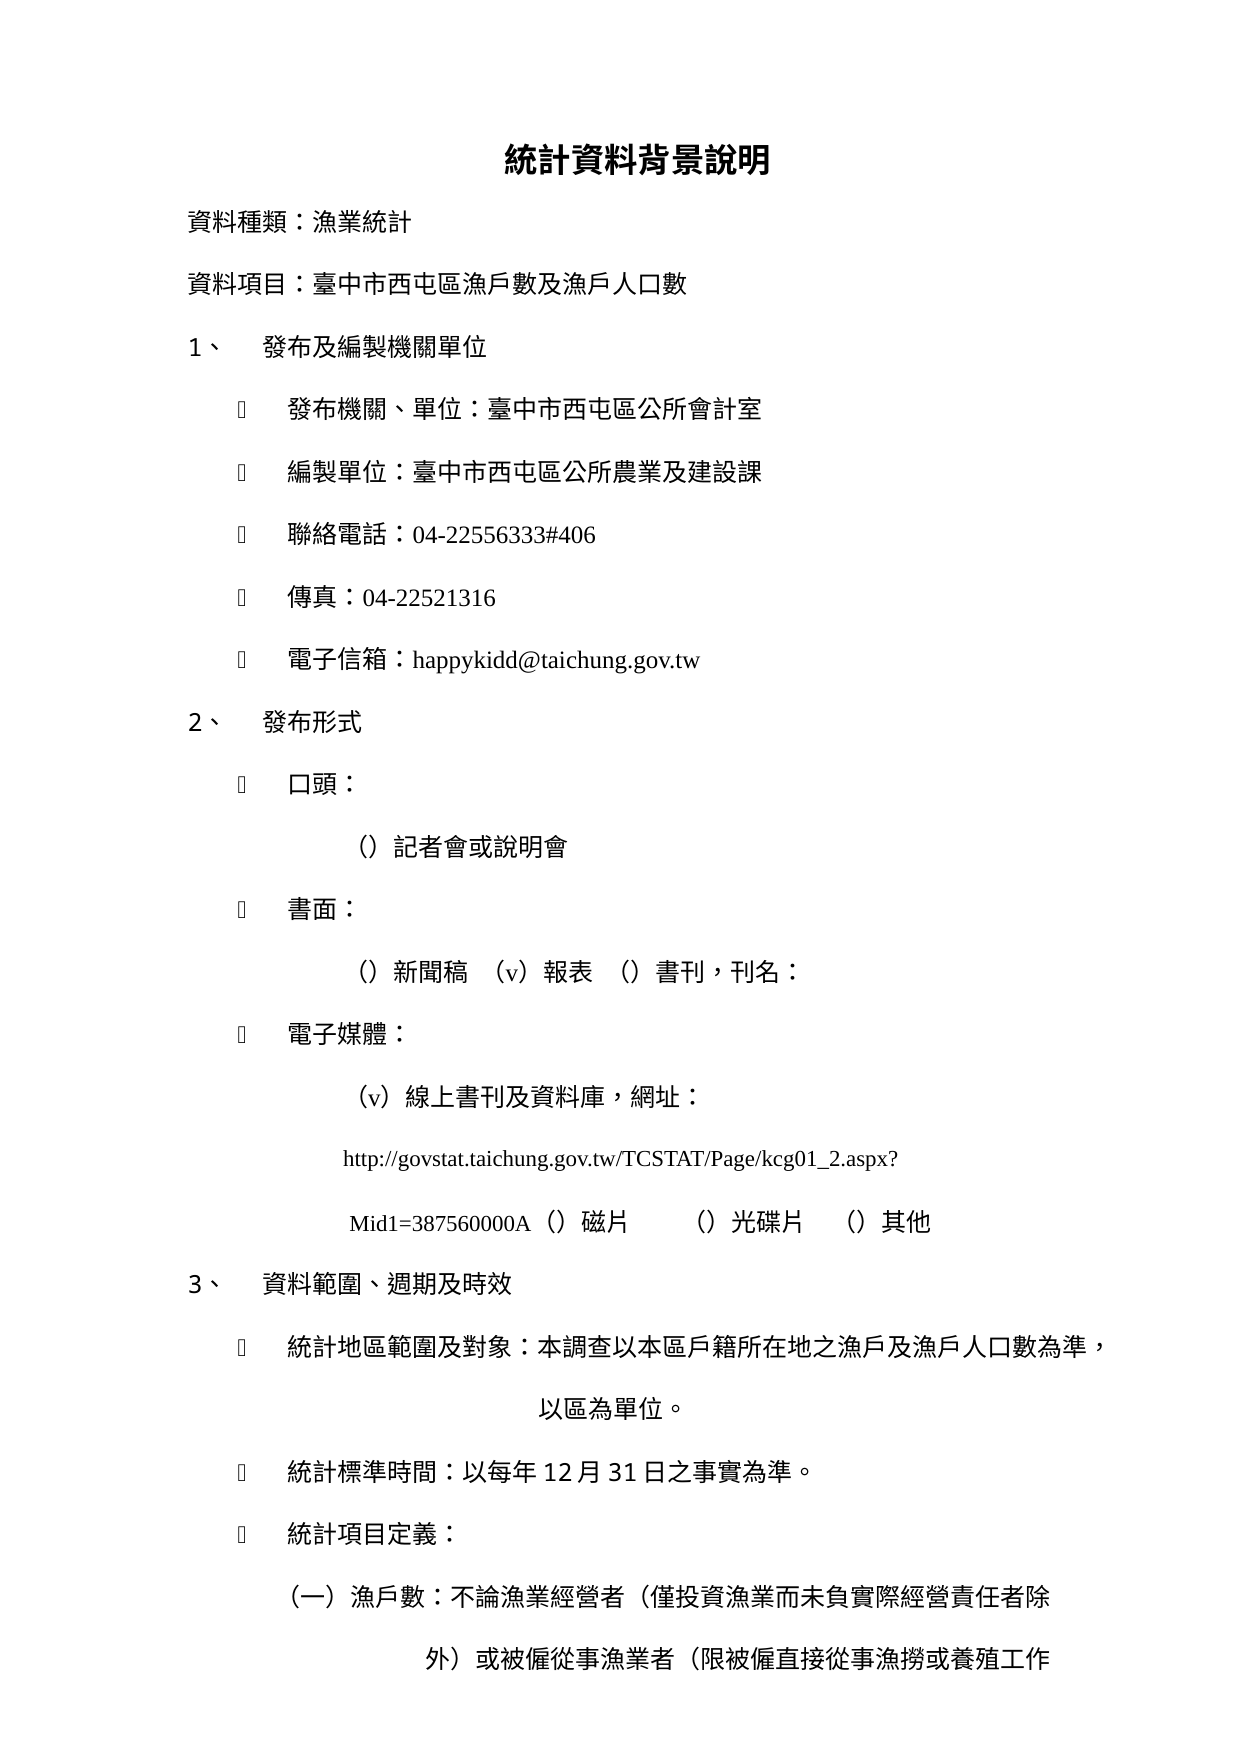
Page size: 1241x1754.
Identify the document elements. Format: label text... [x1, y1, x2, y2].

list 聯絡電話：04-22556333#406 [237, 491, 1087, 554]
list 發布及編製機關單位 [187, 304, 1087, 366]
text http://govstat.taichung.gov.tw/TCSTAT/Page/kcg01_2.aspx?Mid1=387560000A（）磁片 （）光碟片 （）其他 [343, 1116, 1087, 1241]
list 統計項目定義： [237, 1491, 1087, 1554]
list 資料範圍、週期及時效 [187, 1241, 1087, 1304]
list 發布機關、單位：臺中市西屯區公所會計室 [237, 366, 1087, 429]
list 口頭： [237, 741, 1087, 804]
text （）記者會或說明會 [187, 804, 1087, 866]
list 發布形式 [187, 679, 1087, 741]
list 電子信箱：happykidd@taichung.gov.tw [237, 616, 1087, 679]
list 編製單位：臺中市西屯區公所農業及建設課 [237, 429, 1087, 491]
text 統計資料背景說明 [187, 116, 1087, 179]
text （v）線上書刊及資料庫，網址： [187, 1054, 1087, 1116]
text 資料項目：臺中市西屯區漁戶數及漁戶人口數 [187, 241, 1087, 304]
text （一）漁戶數：不論漁業經營者（僅投資漁業而未負實際經營責任者除外）或被僱從事漁業者（限被僱直接從事漁撈或養殖工作 [275, 1554, 1087, 1679]
list 統計地區範圍及對象：本調查以本區戶籍所在地之漁戶及漁戶人口數為準，以區為單位。 [237, 1304, 1087, 1429]
text （）新聞稿 （v）報表 （）書刊，刊名： [187, 929, 1087, 991]
list 電子媒體： [237, 991, 1087, 1054]
list 書面： [237, 866, 1087, 929]
list 統計標準時間：以每年12月31日之事實為準。 [237, 1429, 1087, 1491]
text 資料種類：漁業統計 [187, 179, 1087, 241]
list 傳真：04-22521316 [237, 554, 1087, 616]
